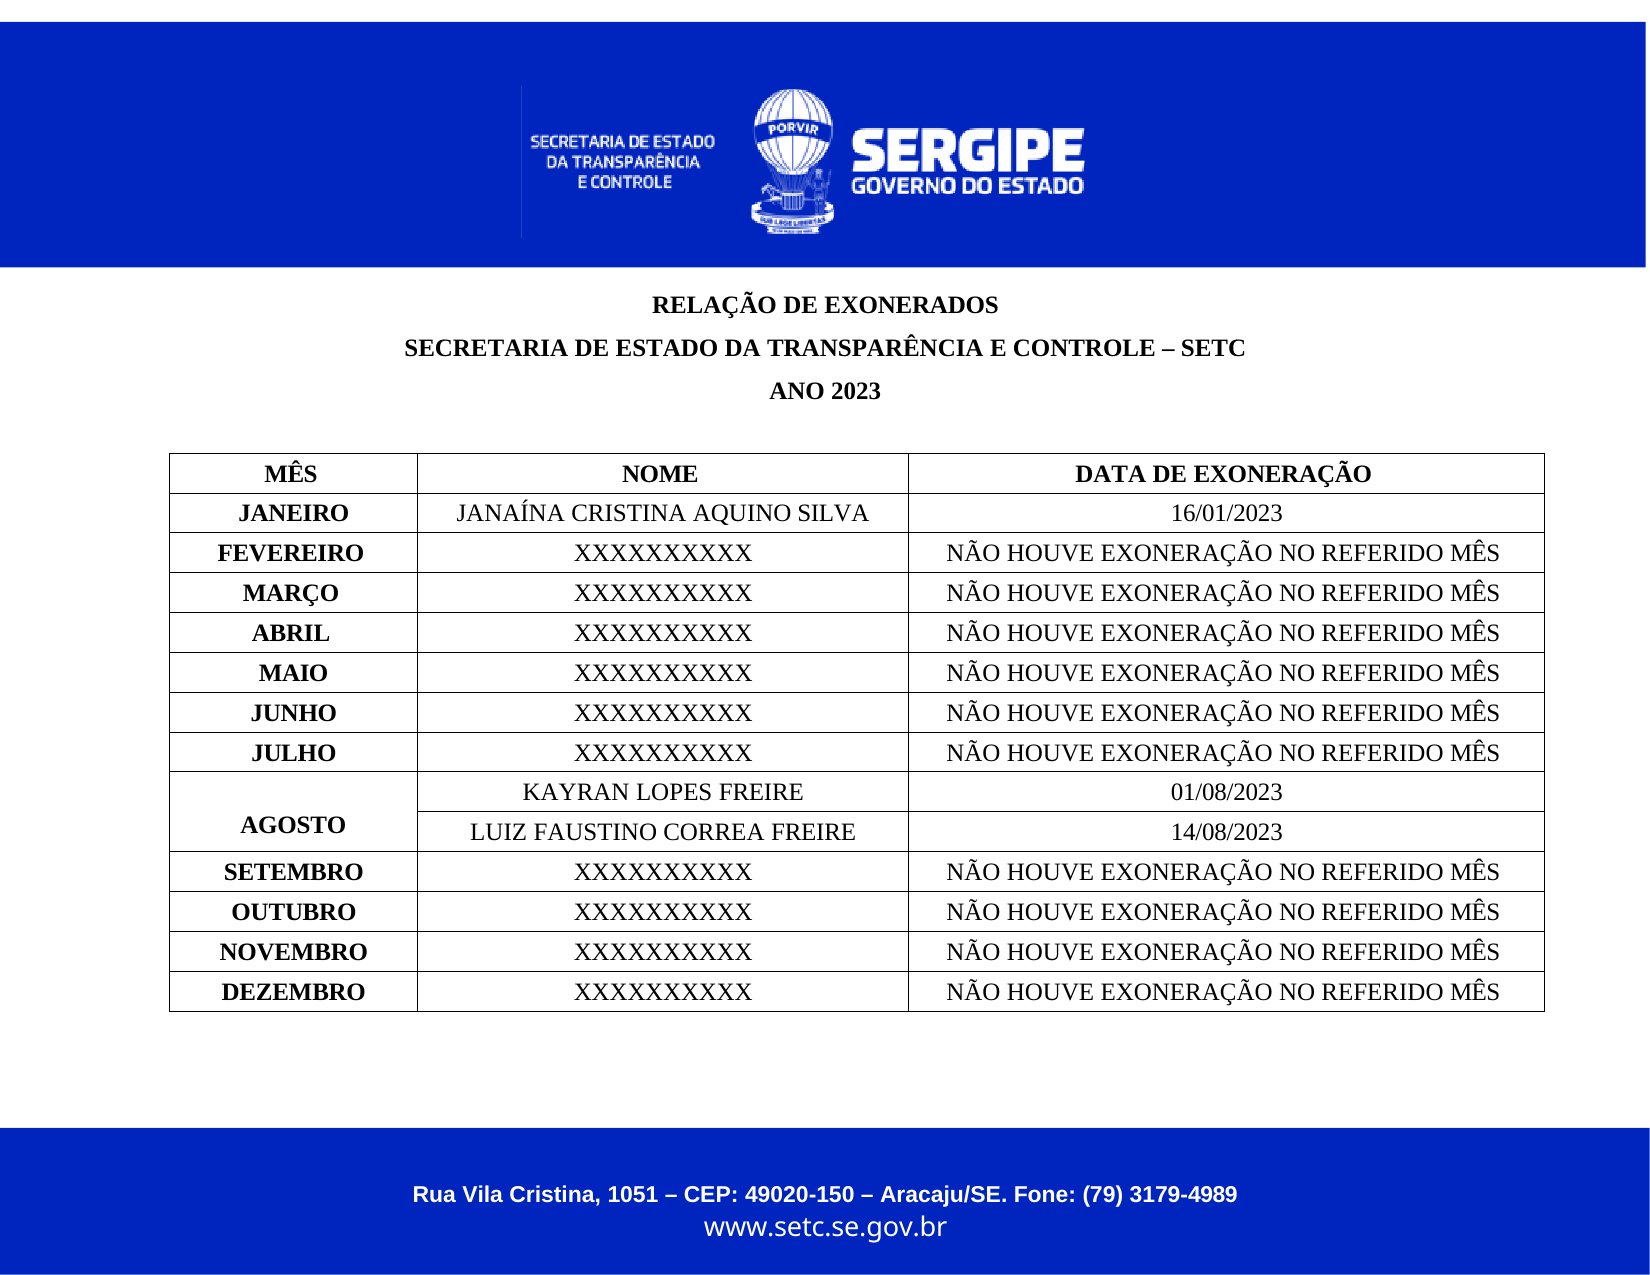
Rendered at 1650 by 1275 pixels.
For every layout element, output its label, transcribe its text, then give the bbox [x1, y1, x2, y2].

title www.setc.se.gov.br [382, 1207, 1269, 1244]
table_cell KAYRAN LOPES FREIRE [418, 772, 908, 811]
table_cell XXXXXXXXXX [418, 733, 908, 771]
table_header NOME [418, 454, 908, 492]
text SECRETARIA DE ESTADO DA TRANSPARÊNCIA E CONTROLE – SETC ANO 2023 [381, 333, 1269, 405]
table_cell SETEMBRO [170, 852, 417, 891]
text RELAÇÃO DE EXONERADOS [382, 290, 1269, 319]
table_cell MARÇO [170, 573, 417, 612]
table_cell NÃO HOUVE EXONERAÇÃO NO REFERIDO MÊS [909, 573, 1544, 612]
table_cell XXXXXXXXXX [418, 573, 908, 612]
table_cell DEZEMBRO [170, 972, 417, 1011]
table_cell 01/08/2023 [909, 772, 1544, 811]
table_cell 16/01/2023 [909, 494, 1544, 532]
table_cell XXXXXXXXXX [418, 613, 908, 652]
table_cell XXXXXXXXXX [418, 892, 908, 931]
table_cell LUIZ FAUSTINO CORREA FREIRE [418, 812, 908, 851]
table_cell NÃO HOUVE EXONERAÇÃO NO REFERIDO MÊS [909, 733, 1544, 771]
table_cell JANEIRO [170, 494, 417, 532]
table_cell JUNHO [170, 693, 417, 731]
table_cell XXXXXXXXXX [418, 852, 908, 891]
table_cell NOVEMBRO [170, 932, 417, 971]
table_cell NÃO HOUVE EXONERAÇÃO NO REFERIDO MÊS [909, 613, 1544, 652]
table_cell NÃO HOUVE EXONERAÇÃO NO REFERIDO MÊS [909, 892, 1544, 931]
table_cell ABRIL [170, 613, 417, 652]
table_cell NÃO HOUVE EXONERAÇÃO NO REFERIDO MÊS [909, 653, 1544, 692]
table_cell XXXXXXXXXX [418, 972, 908, 1011]
table_cell AGOSTO [170, 772, 417, 851]
table_cell OUTUBRO [170, 892, 417, 931]
table_cell NÃO HOUVE EXONERAÇÃO NO REFERIDO MÊS [909, 533, 1544, 572]
text Rua Vila Cristina, 1051 – CEP: 49020-150 – Aracaju/SE. Fone: (79) 3179-4989 [381, 1181, 1269, 1207]
picture [521, 86, 1088, 238]
table_cell XXXXXXXXXX [418, 932, 908, 971]
table_cell JULHO [170, 733, 417, 771]
table_cell NÃO HOUVE EXONERAÇÃO NO REFERIDO MÊS [909, 932, 1544, 971]
table_cell NÃO HOUVE EXONERAÇÃO NO REFERIDO MÊS [909, 852, 1544, 891]
table_cell XXXXXXXXXX [418, 533, 908, 572]
table_cell 14/08/2023 [909, 812, 1544, 851]
table_cell JANAÍNA CRISTINA AQUINO SILVA [418, 494, 908, 532]
table_header DATA DE EXONERAÇÃO [909, 454, 1544, 492]
table_cell XXXXXXXXXX [418, 653, 908, 692]
table_cell XXXXXXXXXX [418, 693, 908, 731]
table_cell MAIO [170, 653, 417, 692]
table_header MÊS [170, 454, 417, 492]
table_cell NÃO HOUVE EXONERAÇÃO NO REFERIDO MÊS [909, 972, 1544, 1011]
table_cell FEVEREIRO [170, 533, 417, 572]
table_cell NÃO HOUVE EXONERAÇÃO NO REFERIDO MÊS [909, 693, 1544, 731]
